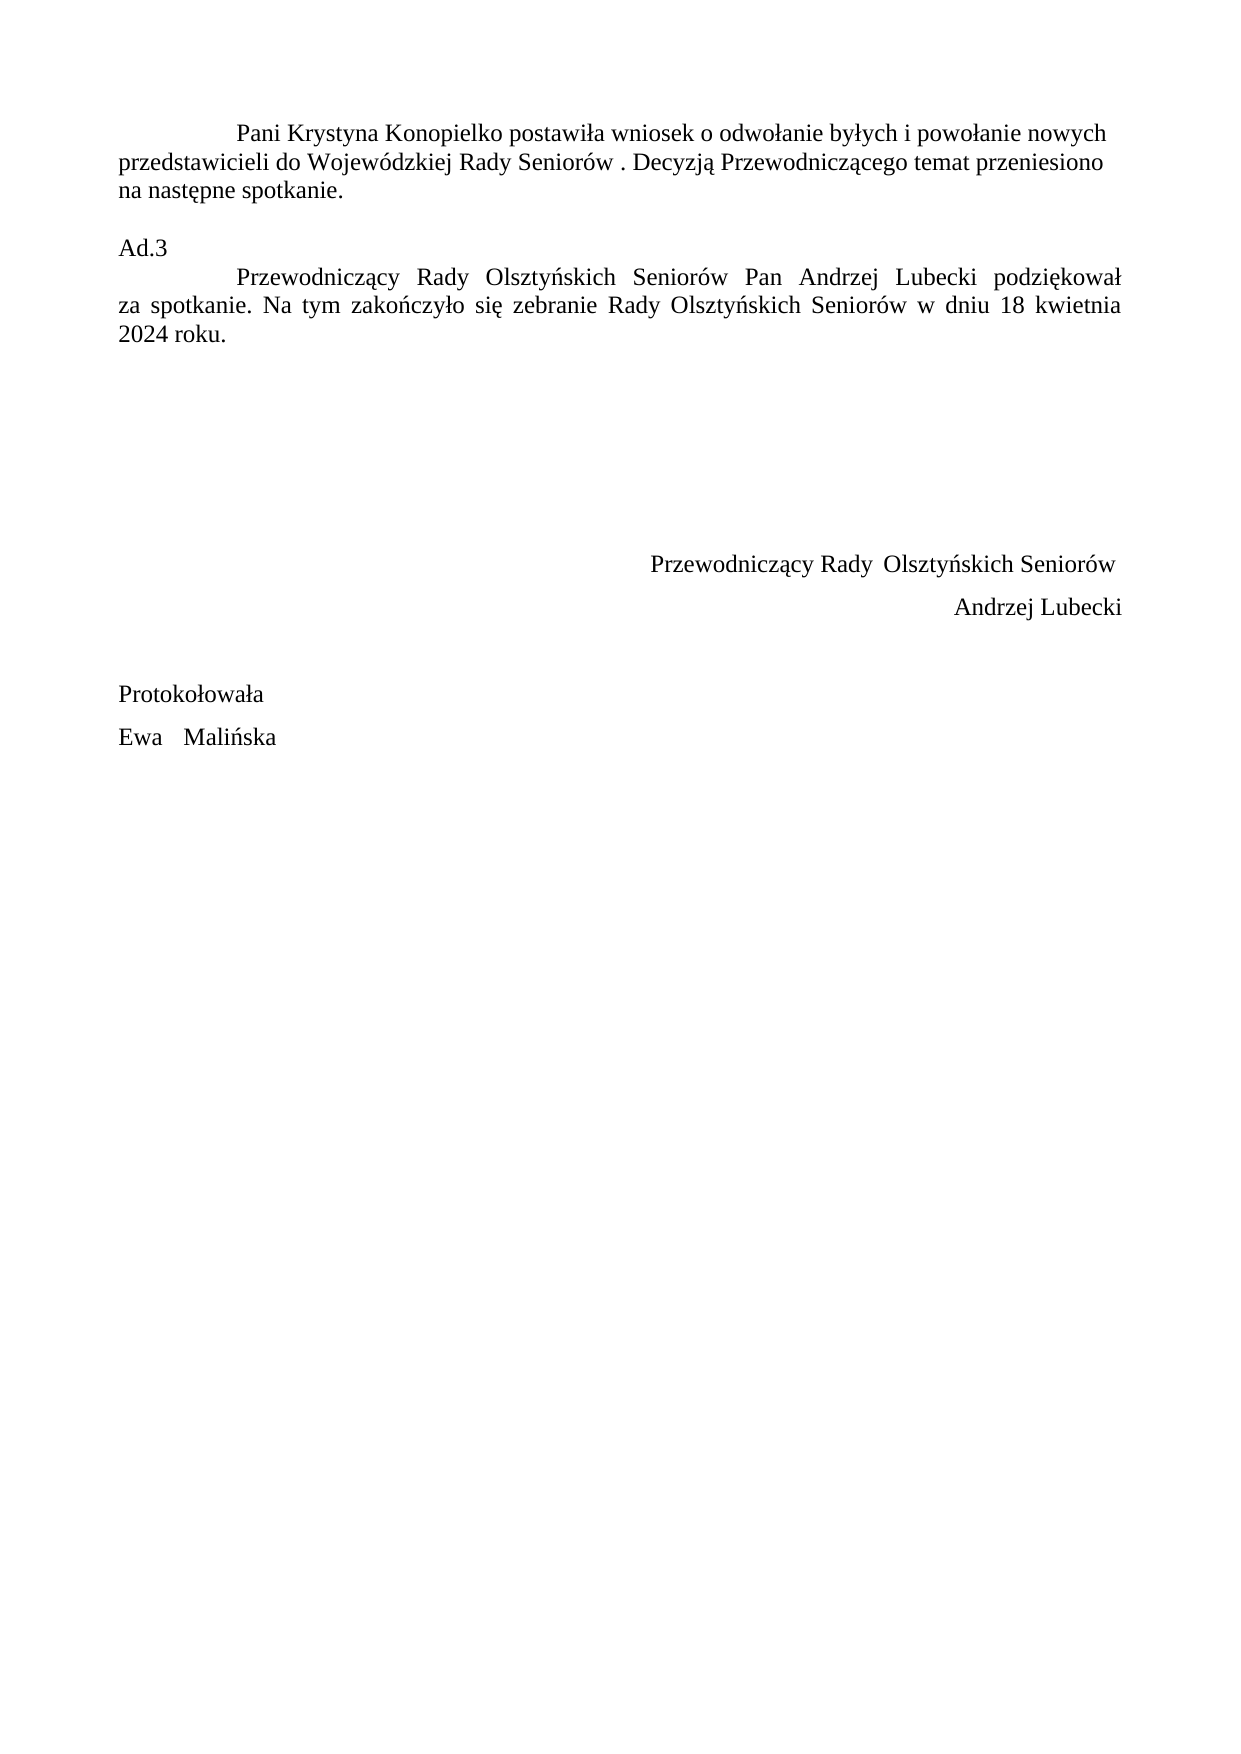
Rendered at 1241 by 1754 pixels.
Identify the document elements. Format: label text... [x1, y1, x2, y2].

text Andrzej Lubecki [118, 592, 1122, 621]
text Ewa Malińska [118, 722, 1122, 751]
text Protokołowała [118, 679, 1122, 707]
text Przewodniczący Rady Olsztyńskich Seniorów [118, 549, 1122, 578]
text Ad.3 [118, 233, 1122, 262]
text Przewodniczący Rady Olsztyńskich Seniorów Pan Andrzej Lubecki podziękował za spotkanie. Na tym zakończyło się zebranie Rady Olsztyńskich Seniorów w dniu 18 kwietnia 2024 roku. [118, 262, 1122, 348]
text Pani Krystyna Konopielko postawiła wniosek o odwołanie byłych i powołanie nowych przedstawicieli do Wojewódzkiej Rady Seniorów . Decyzją Przewodniczącego temat przeniesiono na następne spotkanie. [118, 118, 1122, 204]
